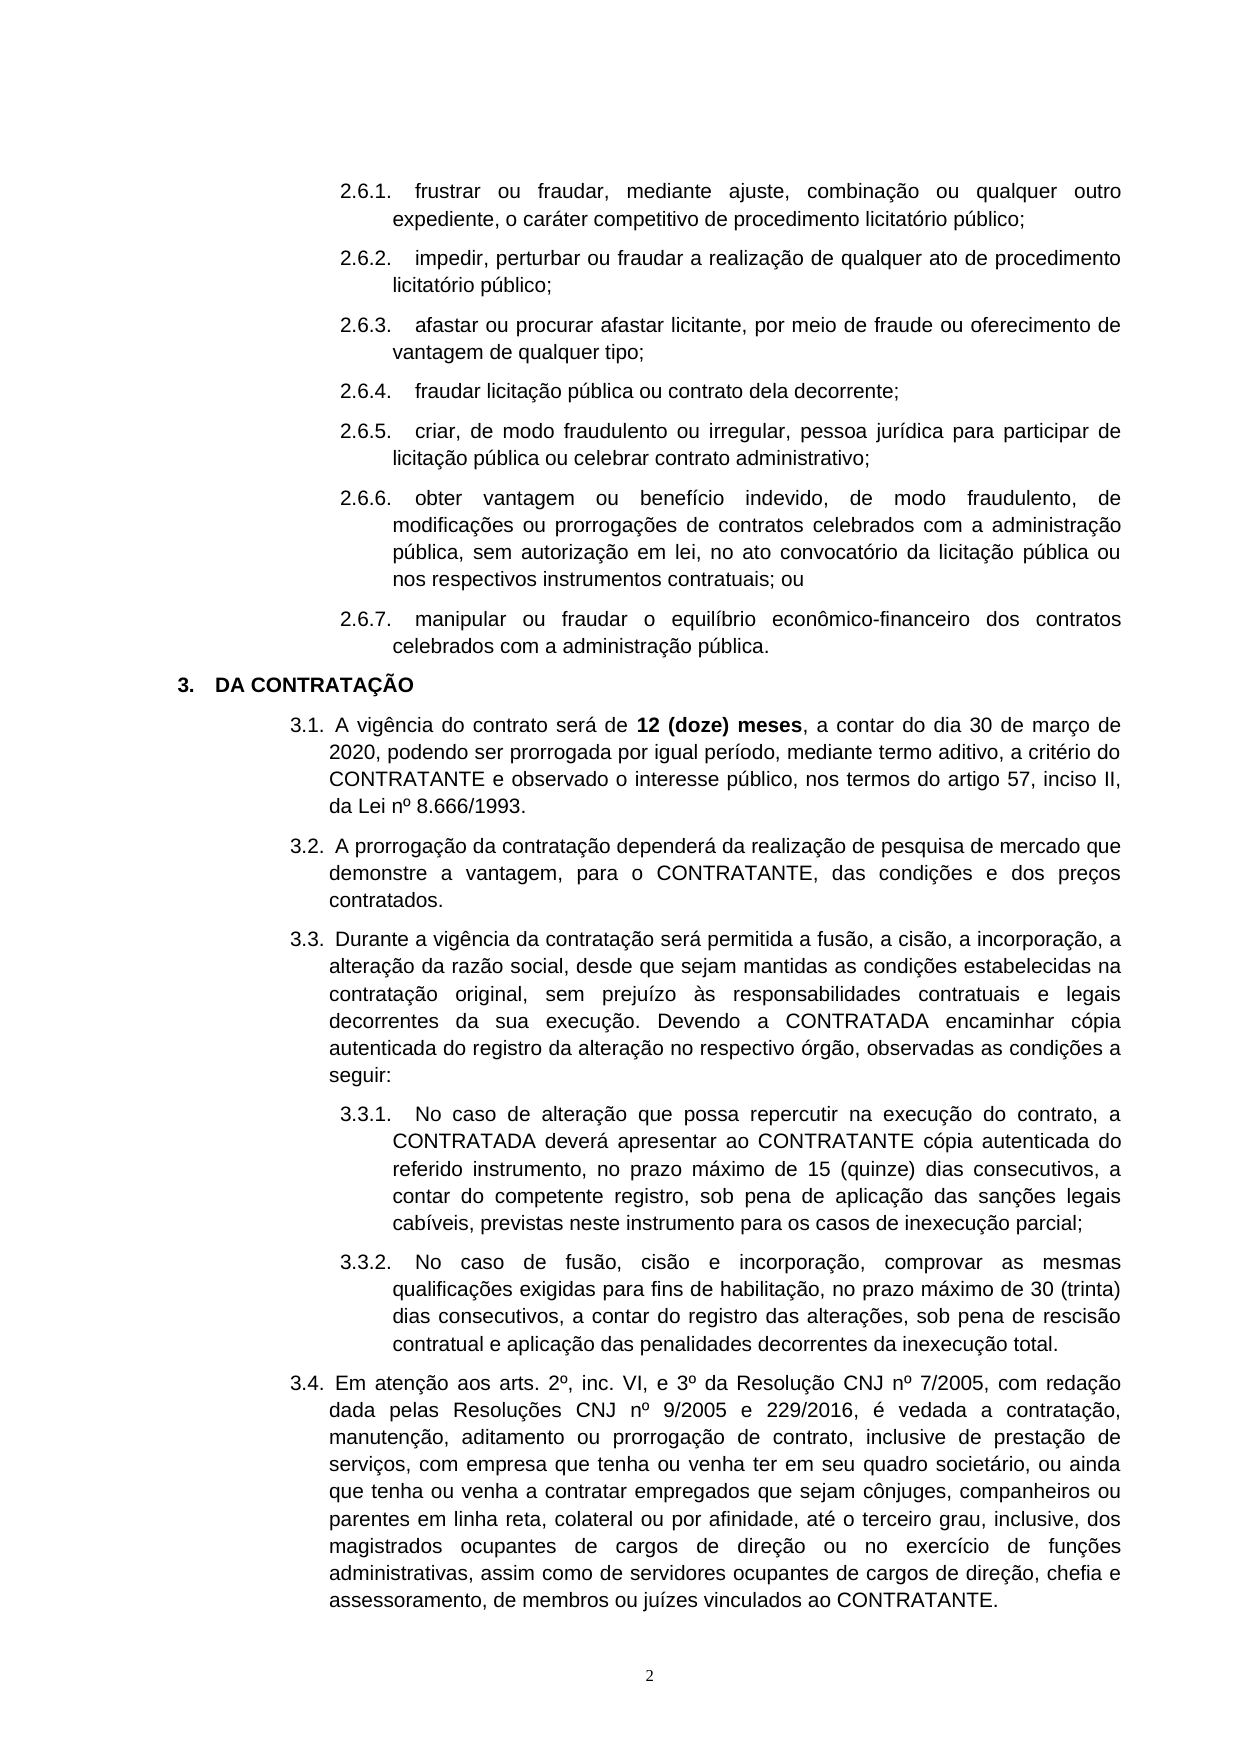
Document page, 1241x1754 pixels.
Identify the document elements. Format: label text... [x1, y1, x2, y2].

list criar, de modo fraudulento ou irregular, pessoa jurídica para participar de licitação pública ou celebrar contrato administrativo; [340, 417, 1122, 471]
list A vigência do contrato será de 12 (doze) meses, a contar do dia 30 de março de 2020, podendo ser prorrogada por igual período, mediante termo aditivo, a critério do CONTRATANTE e observado o interesse público, nos termos do artigo 57, inciso II, da Lei nº 8.666/1993. [290, 711, 1122, 819]
list DA CONTRATAÇÃO [177, 671, 1122, 698]
list impedir, perturbar ou fraudar a realização de qualquer ato de procedimento licitatório público; [340, 244, 1122, 298]
list No caso de fusão, cisão e incorporação, comprovar as mesmas qualificações exigidas para fins de habilitação, no prazo máximo de 30 (trinta) dias consecutivos, a contar do registro das alterações, sob pena de rescisão contratual e aplicação das penalidades decorrentes da inexecução total. [340, 1248, 1122, 1356]
list obter vantagem ou benefício indevido, de modo fraudulento, de modificações ou prorrogações de contratos celebrados com a administração pública, sem autorização em lei, no ato convocatório da licitação pública ou nos respectivos instrumentos contratuais; ou [340, 483, 1122, 592]
list Em atenção aos arts. 2º, inc. VI, e 3º da Resolução CNJ nº 7/2005, com redação dada pelas Resoluções CNJ nº 9/2005 e 229/2016, é vedada a contratação, manutenção, aditamento ou prorrogação de contrato, inclusive de prestação de serviços, com empresa que tenha ou venha ter em seu quadro societário, ou ainda que tenha ou venha a contratar empregados que sejam cônjuges, companheiros ou parentes em linha reta, colateral ou por afinidade, até o terceiro grau, inclusive, dos magistrados ocupantes de cargos de direção ou no exercício de funções administrativas, assim como de servidores ocupantes de cargos de direção, chefia e assessoramento, de membros ou juízes vinculados ao CONTRATANTE. [290, 1369, 1122, 1613]
list Durante a vigência da contratação será permitida a fusão, a cisão, a incorporação, a alteração da razão social, desde que sejam mantidas as condições estabelecidas na contratação original, sem prejuízo às responsabilidades contratuais e legais decorrentes da sua execução. Devendo a CONTRATADA encaminhar cópia autenticada do registro da alteração no respectivo órgão, observadas as condições a seguir: [290, 925, 1122, 1088]
list manipular ou fraudar o equilíbrio econômico-financeiro dos contratos celebrados com a administração pública. [340, 604, 1122, 658]
list fraudar licitação pública ou contrato dela decorrente; [340, 377, 1122, 404]
list A prorrogação da contratação dependerá da realização de pesquisa de mercado que demonstre a vantagem, para o CONTRATANTE, das condições e dos preços contratados. [290, 831, 1122, 913]
list No caso de alteração que possa repercutir na execução do contrato, a CONTRATADA deverá apresentar ao CONTRATANTE cópia autenticada do referido instrumento, no prazo máximo de 15 (quinze) dias consecutivos, a contar do competente registro, sob pena de aplicação das sanções legais cabíveis, previstas neste instrumento para os casos de inexecução parcial; [340, 1100, 1122, 1236]
list frustrar ou fraudar, mediante ajuste, combinação ou qualquer outro expediente, o caráter competitivo de procedimento licitatório público; [340, 177, 1122, 231]
list afastar ou procurar afastar licitante, por meio de fraude ou oferecimento de vantagem de qualquer tipo; [340, 311, 1122, 365]
